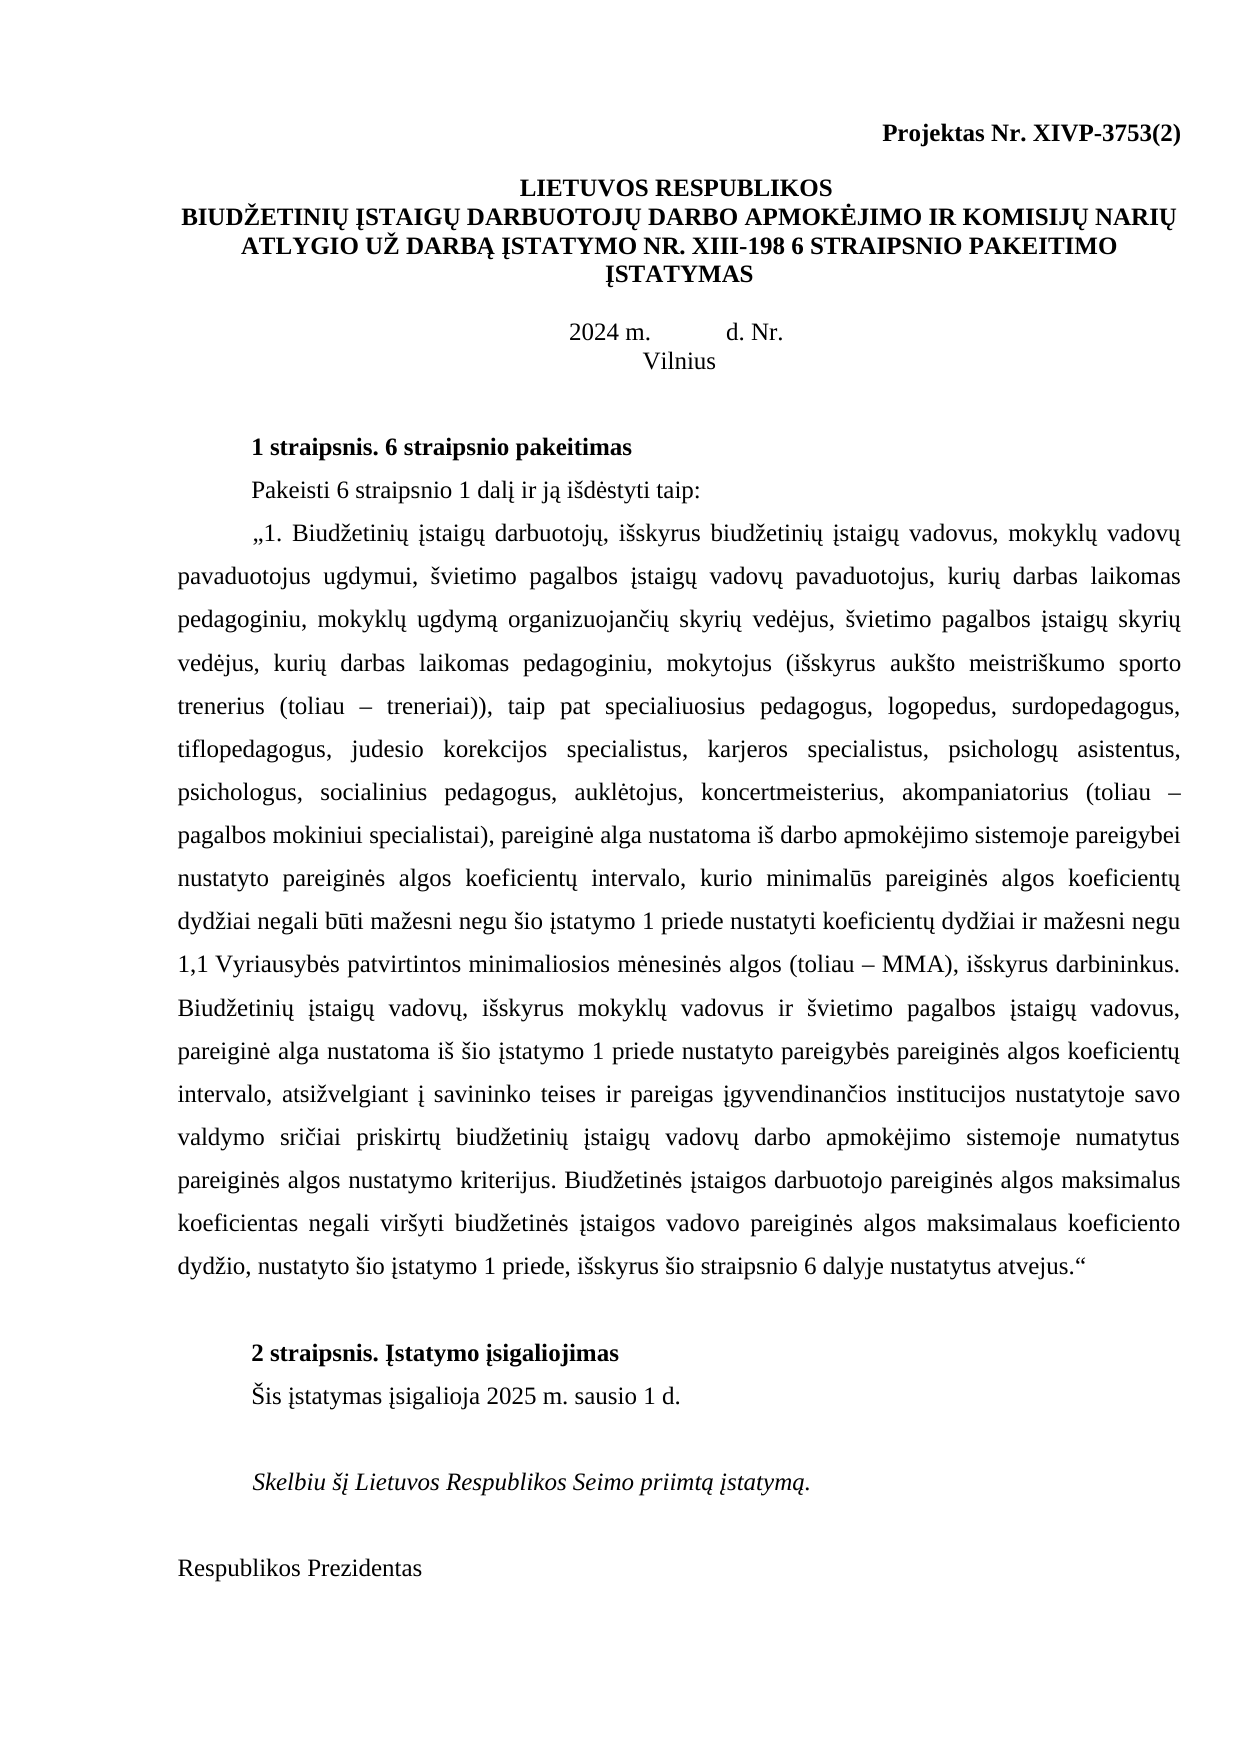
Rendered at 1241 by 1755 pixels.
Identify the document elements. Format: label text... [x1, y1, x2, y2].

text 2024 m. d. Nr. [177, 317, 1181, 346]
text Vilnius [177, 346, 1181, 374]
text BIUDŽETINIŲ ĮSTAIGŲ DARBUOTOJŲ DARBO APMOKĖJIMO IR KOMISIJŲ NARIŲ atlygio už darbą ĮSTATYMo Nr. XIII-198 6 STRAIPSNIO PAKEITIMO [177, 202, 1181, 259]
text Projektas Nr. XIVP-3753(2) [177, 118, 1181, 147]
text 2 straipsnis. Įstatymo įsigaliojimas [177, 1338, 1181, 1366]
text LIETUVOS RESPUBLIKOS [177, 173, 1181, 202]
text 1 straipsnis. 6 straipsnio pakeitimas [177, 432, 1181, 461]
text Skelbiu šį Lietuvos Respublikos Seimo priimtą įstatymą. [177, 1467, 1181, 1496]
text „1. Biudžetinių įstaigų darbuotojų, išskyrus biudžetinių įstaigų vadovus, mokyklų vadovų pavaduotojus ugdymui, švietimo pagalbos įstaigų vadovų pavaduotojus, kurių darbas laikomas pedagoginiu, mokyklų ugdymą organizuojančių skyrių vedėjus, švietimo pagalbos įstaigų skyrių vedėjus, kurių darbas laikomas pedagoginiu, mokytojus (išskyrus aukšto meistriškumo sporto trenerius (toliau – treneriai)), taip pat specialiuosius pedagogus, logopedus, surdopedagogus, tiflopedagogus, judesio korekcijos specialistus, karjeros specialistus, psichologų asistentus, psichologus, socialinius pedagogus, auklėtojus, koncertmeisterius, akompaniatorius (toliau – pagalbos mokiniui specialistai), pareiginė alga nustatoma iš darbo apmokėjimo sistemoje pareigybei nustatyto pareiginės algos koeficientų intervalo, kurio minimalūs pareiginės algos koeficientų dydžiai negali būti mažesni negu šio įstatymo 1 priede nustatyti koeficientų dydžiai ir mažesni negu 1,1 Vyriausybės patvirtintos minimaliosios mėnesinės algos (toliau – MMA), išskyrus darbininkus. Biudžetinių įstaigų vadovų, išskyrus mokyklų vadovus ir švietimo pagalbos įstaigų vadovus, pareiginė alga nustatoma iš šio įstatymo 1 priede nustatyto pareigybės pareiginės algos koeficientų intervalo, atsižvelgiant į savininko teises ir pareigas įgyvendinančios institucijos nustatytoje savo valdymo sričiai priskirtų biudžetinių įstaigų vadovų darbo apmokėjimo sistemoje numatytus pareiginės algos nustatymo kriterijus. Biudžetinės įstaigos darbuotojo pareiginės algos maksimalus koeficientas negali viršyti biudžetinės įstaigos vadovo pareiginės algos maksimalaus koeficiento dydžio, nustatyto šio įstatymo 1 priede, išskyrus šio straipsnio 6 dalyje nustatytus atvejus.“ [177, 518, 1181, 1280]
text Šis įstatymas įsigalioja 2025 m. sausio 1 d. [177, 1381, 1181, 1409]
text Pakeisti 6 straipsnio 1 dalį ir ją išdėstyti taip: [177, 475, 1181, 504]
text ĮSTATYMAS [177, 259, 1181, 288]
text Respublikos Prezidentas [177, 1553, 1181, 1582]
